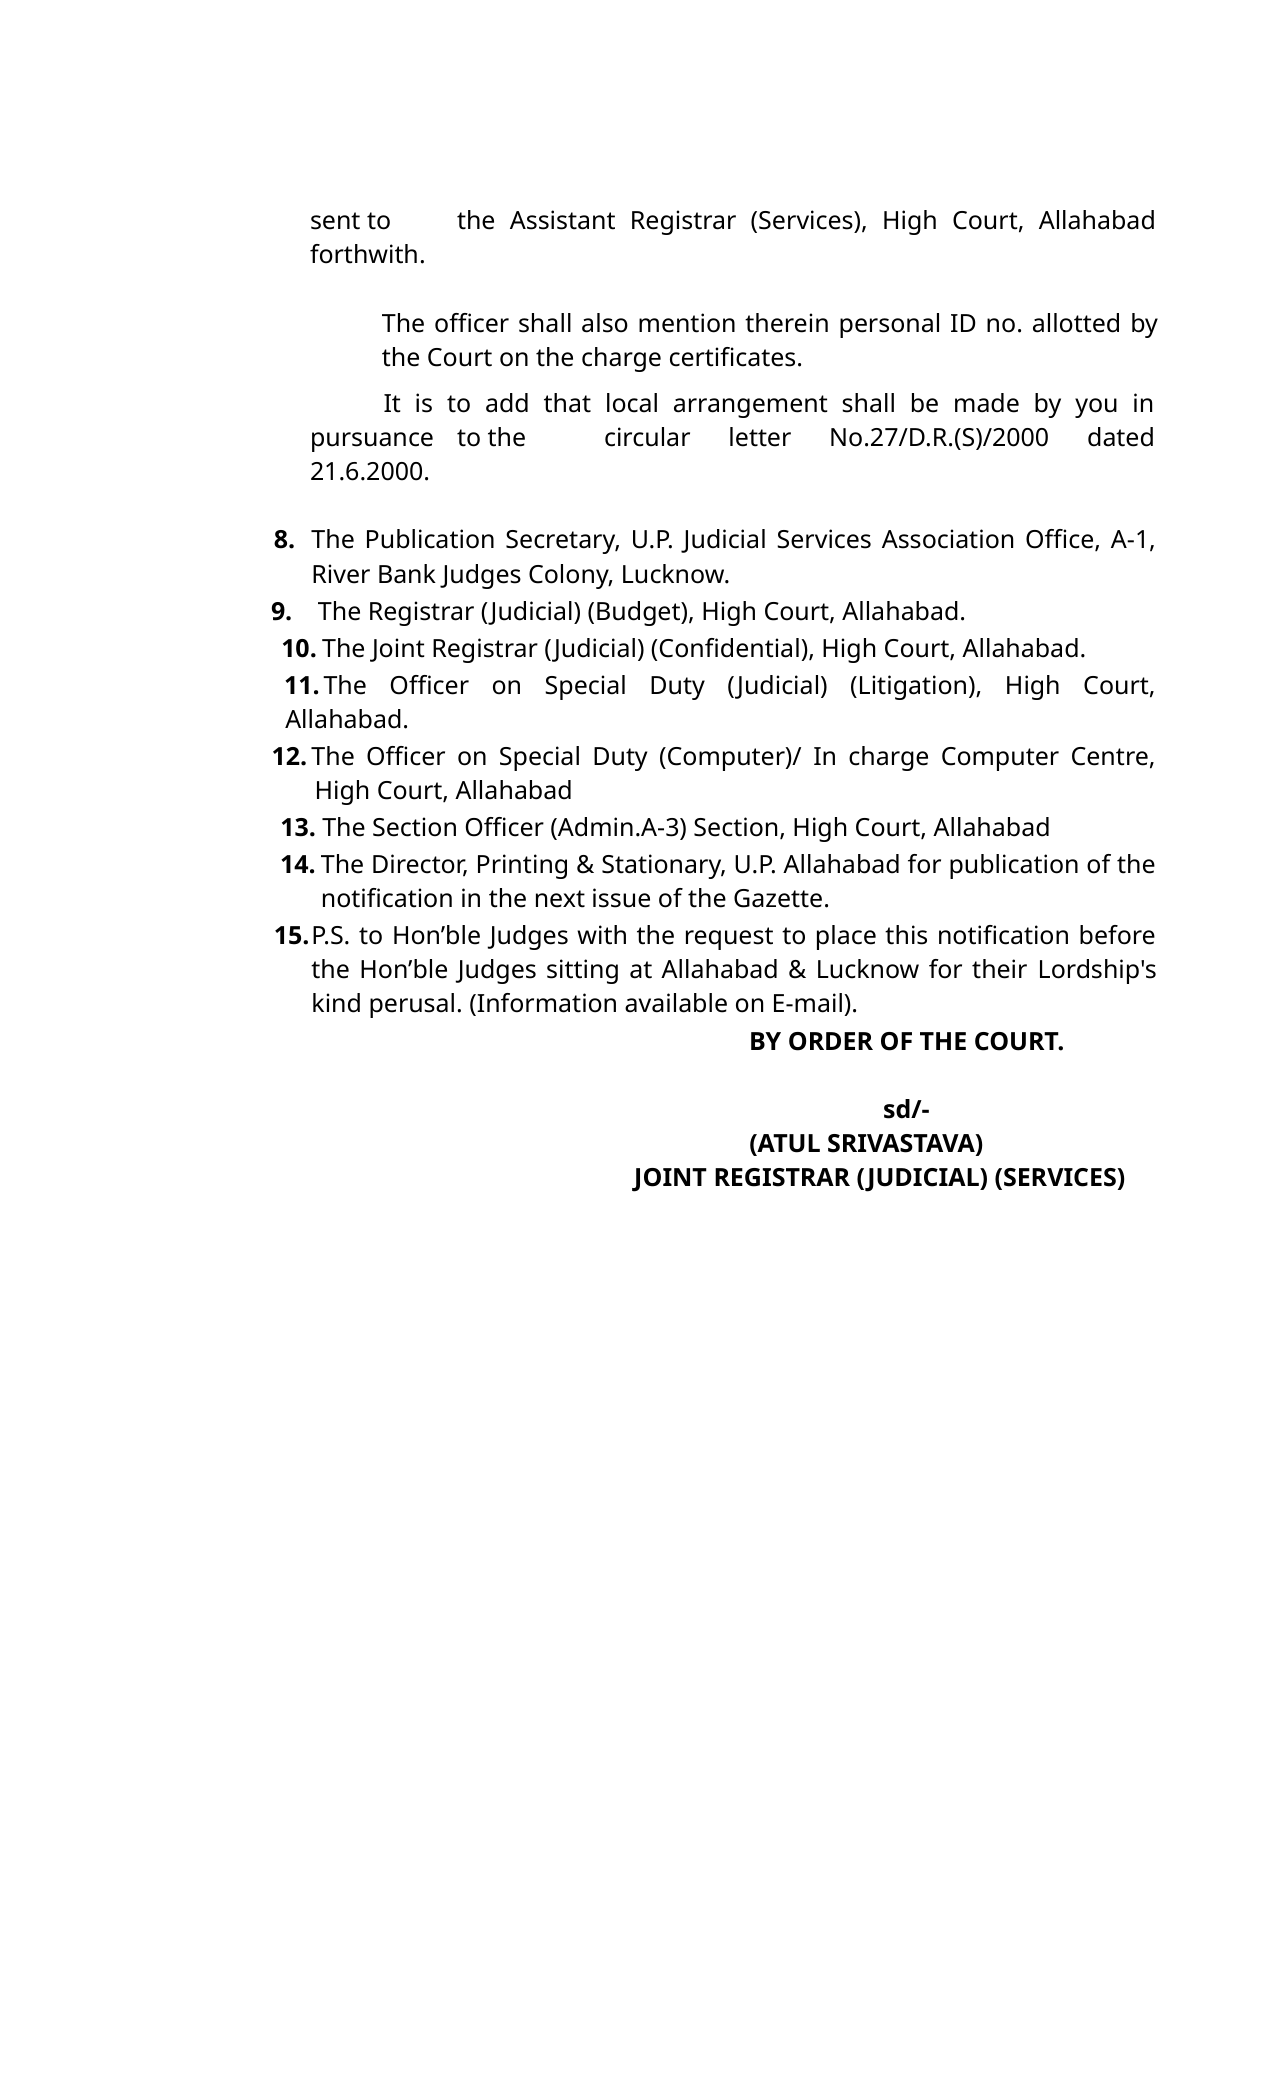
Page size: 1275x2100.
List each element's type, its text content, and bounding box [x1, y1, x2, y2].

text The officer shall also mention therein personal ID no. allotted by the Court on the charge certificates. [382, 305, 1158, 373]
text JOINT REGISTRAR (JUDICIAL) (SERVICES) [236, 1159, 1157, 1193]
list The Publication Secretary, U.P. Judicial Services Association Office, A-1, River Bank Judges Colony, Lucknow. [274, 522, 1157, 590]
text (ATUL SRIVASTAVA) [236, 1125, 1157, 1159]
list The Officer on Special Duty (Computer)/ In charge Computer Centre, High Court, Allahabad [271, 739, 1157, 807]
text sent to the Assistant Registrar (Services), High Court, Allahabad forthwith. [310, 203, 1157, 271]
list The Registrar (Judicial) (Budget), High Court, Allahabad. [271, 593, 1157, 627]
list The Section Officer (Admin.A-3) Section, High Court, Allahabad [280, 810, 1157, 844]
list The Director, Printing & Stationary, U.P. Allahabad for publication of the notification in the next issue of the Gazette. [280, 847, 1157, 915]
list The Joint Registrar (Judicial) (Confidential), High Court, Allahabad. [281, 630, 1157, 664]
list The Officer on Special Duty (Judicial) (Litigation), High Court, Allahabad. [284, 667, 1157, 736]
text sd/- [236, 1091, 1157, 1125]
list P.S. to Hon’ble Judges with the request to place this notification before the Hon’ble Judges sitting at Allahabad & Lucknow for their Lordship's kind perusal. (Information available on E-mail). [274, 918, 1157, 1020]
text BY ORDER OF THE COURT. [236, 1023, 1157, 1057]
text It is to add that local arrangement shall be made by you in pursuance to the circular letter No.27/D.R.(S)/2000 dated 21.6.2000. [310, 386, 1155, 488]
